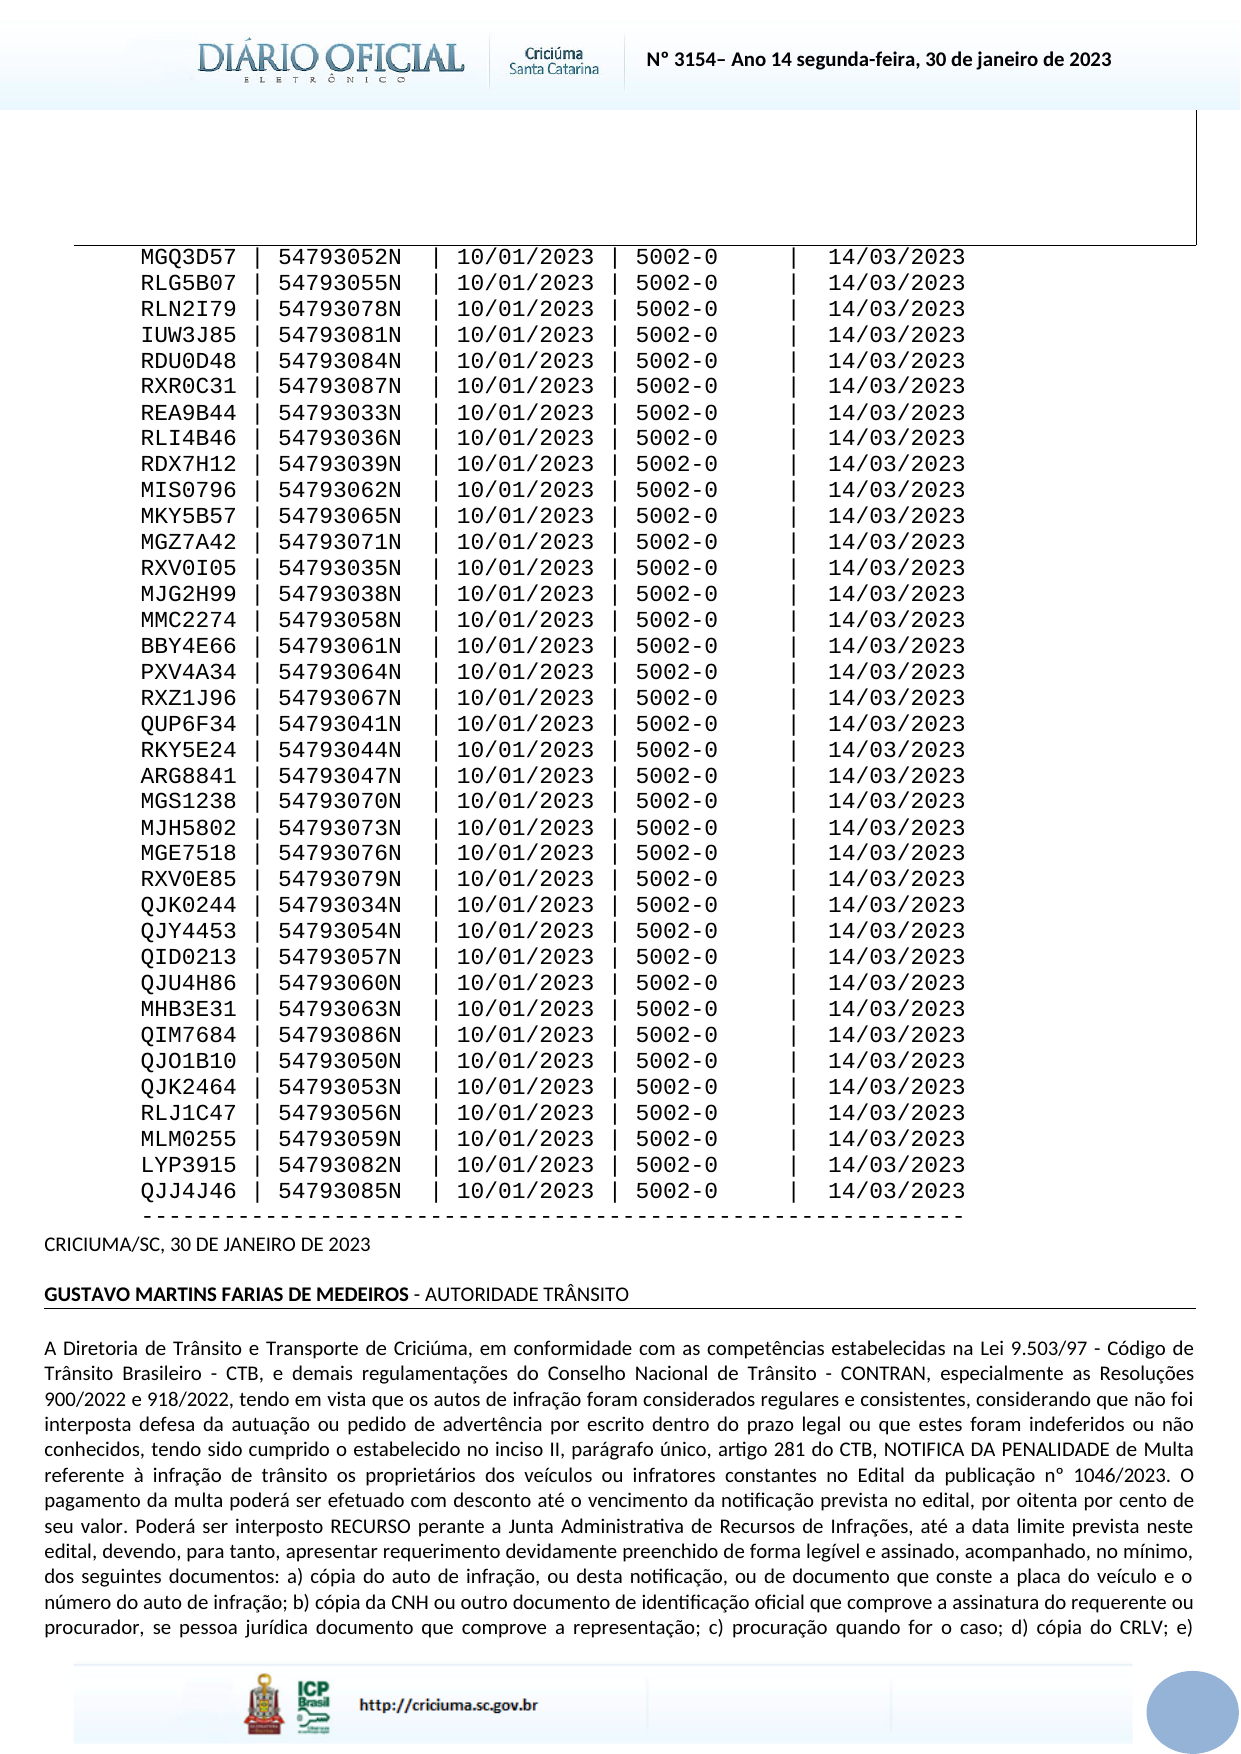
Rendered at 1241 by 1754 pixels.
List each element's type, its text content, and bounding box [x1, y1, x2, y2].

text MMC2274 | 54793058N | 10/01/2023 | 5002-0 | 14/03/2023 [44, 608, 1196, 634]
text QIM7684 | 54793086N | 10/01/2023 | 5002-0 | 14/03/2023 [44, 1023, 1196, 1049]
text RXR0C31 | 54793087N | 10/01/2023 | 5002-0 | 14/03/2023 [44, 375, 1196, 401]
text QJJ4J46 | 54793085N | 10/01/2023 | 5002-0 | 14/03/2023 [44, 1179, 1196, 1205]
text ------------------------------------------------------------ [44, 1205, 1196, 1231]
text RLI4B46 | 54793036N | 10/01/2023 | 5002-0 | 14/03/2023 [44, 427, 1196, 453]
text MIS0796 | 54793062N | 10/01/2023 | 5002-0 | 14/03/2023 [44, 479, 1196, 504]
text MGZ7A42 | 54793071N | 10/01/2023 | 5002-0 | 14/03/2023 [44, 531, 1196, 556]
text A Diretoria de Trânsito e Transporte de Criciúma, em conformidade com as competências estabelecidas na Lei 9.503/97 - Código de Trânsito Brasileiro - CTB, e demais regulamentações do Conselho Nacional de Trânsito - CONTRAN, especialmente as Resoluções 900/2022 e 918/2022, tendo em vista que os autos de infração foram considerados regulares e consistentes, considerando que não foi interposta defesa da autuação ou pedido de advertência por escrito dentro do prazo legal ou que estes foram indeferidos ou não conhecidos, tendo sido cumprido o estabelecido no inciso II, parágrafo único, artigo 281 do CTB, NOTIFICA DA PENALIDADE de Multa referente à infração de trânsito os proprietários dos veículos ou infratores constantes no Edital da publicação nº 1046/2023. O pagamento da multa poderá ser efetuado com desconto até o vencimento da notificação prevista no edital, por oitenta por cento de seu valor. Poderá ser interposto RECURSO perante a Junta Administrativa de Recursos de Infrações, até a data limite prevista neste edital, devendo, para tanto, apresentar requerimento devidamente preenchido de forma legível e assinado, acompanhado, no mínimo, dos seguintes documentos: a) cópia do auto de infração, ou desta notificação, ou de documento que conste a placa do veículo e o número do auto de infração; b) cópia da CNH ou outro documento de identificação oficial que comprove a assinatura do requerente ou procurador, se pessoa jurídica documento que comprove a representação; c) procuração quando for o caso; d) cópia do CRLV; e) [44, 1335, 1196, 1640]
text QJK0244 | 54793034N | 10/01/2023 | 5002-0 | 14/03/2023 [44, 894, 1196, 919]
text QJO1B10 | 54793050N | 10/01/2023 | 5002-0 | 14/03/2023 [44, 1049, 1196, 1075]
text RDX7H12 | 54793039N | 10/01/2023 | 5002-0 | 14/03/2023 [44, 453, 1196, 479]
text MJH5802 | 54793073N | 10/01/2023 | 5002-0 | 14/03/2023 [44, 816, 1196, 842]
text LYP3915 | 54793082N | 10/01/2023 | 5002-0 | 14/03/2023 [44, 1153, 1196, 1179]
text RDU0D48 | 54793084N | 10/01/2023 | 5002-0 | 14/03/2023 [44, 349, 1196, 375]
text MGE7518 | 54793076N | 10/01/2023 | 5002-0 | 14/03/2023 [44, 842, 1196, 868]
text MKY5B57 | 54793065N | 10/01/2023 | 5002-0 | 14/03/2023 [44, 504, 1196, 531]
text QJK2464 | 54793053N | 10/01/2023 | 5002-0 | 14/03/2023 [44, 1075, 1196, 1101]
text MGQ3D57 | 54793052N | 10/01/2023 | 5002-0 | 14/03/2023 [44, 245, 1196, 271]
text PXV4A34 | 54793064N | 10/01/2023 | 5002-0 | 14/03/2023 [44, 660, 1196, 686]
text RXZ1J96 | 54793067N | 10/01/2023 | 5002-0 | 14/03/2023 [44, 686, 1196, 712]
text IUW3J85 | 54793081N | 10/01/2023 | 5002-0 | 14/03/2023 [44, 323, 1196, 349]
text RXV0E85 | 54793079N | 10/01/2023 | 5002-0 | 14/03/2023 [44, 868, 1196, 894]
text RLG5B07 | 54793055N | 10/01/2023 | 5002-0 | 14/03/2023 [44, 271, 1196, 297]
text RLJ1C47 | 54793056N | 10/01/2023 | 5002-0 | 14/03/2023 [44, 1101, 1196, 1127]
text RLN2I79 | 54793078N | 10/01/2023 | 5002-0 | 14/03/2023 [44, 297, 1196, 323]
text RXV0I05 | 54793035N | 10/01/2023 | 5002-0 | 14/03/2023 [44, 556, 1196, 582]
text MHB3E31 | 54793063N | 10/01/2023 | 5002-0 | 14/03/2023 [44, 997, 1196, 1023]
text QUP6F34 | 54793041N | 10/01/2023 | 5002-0 | 14/03/2023 [44, 712, 1196, 738]
text QID0213 | 54793057N | 10/01/2023 | 5002-0 | 14/03/2023 [44, 946, 1196, 971]
text MJG2H99 | 54793038N | 10/01/2023 | 5002-0 | 14/03/2023 [44, 582, 1196, 608]
text CRICIUMA/SC, 30 DE JANEIRO DE 2023 [44, 1231, 1196, 1257]
text MLM0255 | 54793059N | 10/01/2023 | 5002-0 | 14/03/2023 [44, 1127, 1196, 1153]
text REA9B44 | 54793033N | 10/01/2023 | 5002-0 | 14/03/2023 [44, 401, 1196, 427]
text BBY4E66 | 54793061N | 10/01/2023 | 5002-0 | 14/03/2023 [44, 634, 1196, 660]
text GUSTAVO MARTINS FARIAS DE MEDEIROS - AUTORIDADE TRÂNSITO [44, 1257, 1196, 1308]
text MGS1238 | 54793070N | 10/01/2023 | 5002-0 | 14/03/2023 [44, 790, 1196, 816]
text ARG8841 | 54793047N | 10/01/2023 | 5002-0 | 14/03/2023 [44, 764, 1196, 790]
text QJU4H86 | 54793060N | 10/01/2023 | 5002-0 | 14/03/2023 [44, 971, 1196, 997]
text QJY4453 | 54793054N | 10/01/2023 | 5002-0 | 14/03/2023 [44, 919, 1196, 946]
text RKY5E24 | 54793044N | 10/01/2023 | 5002-0 | 14/03/2023 [44, 738, 1196, 764]
